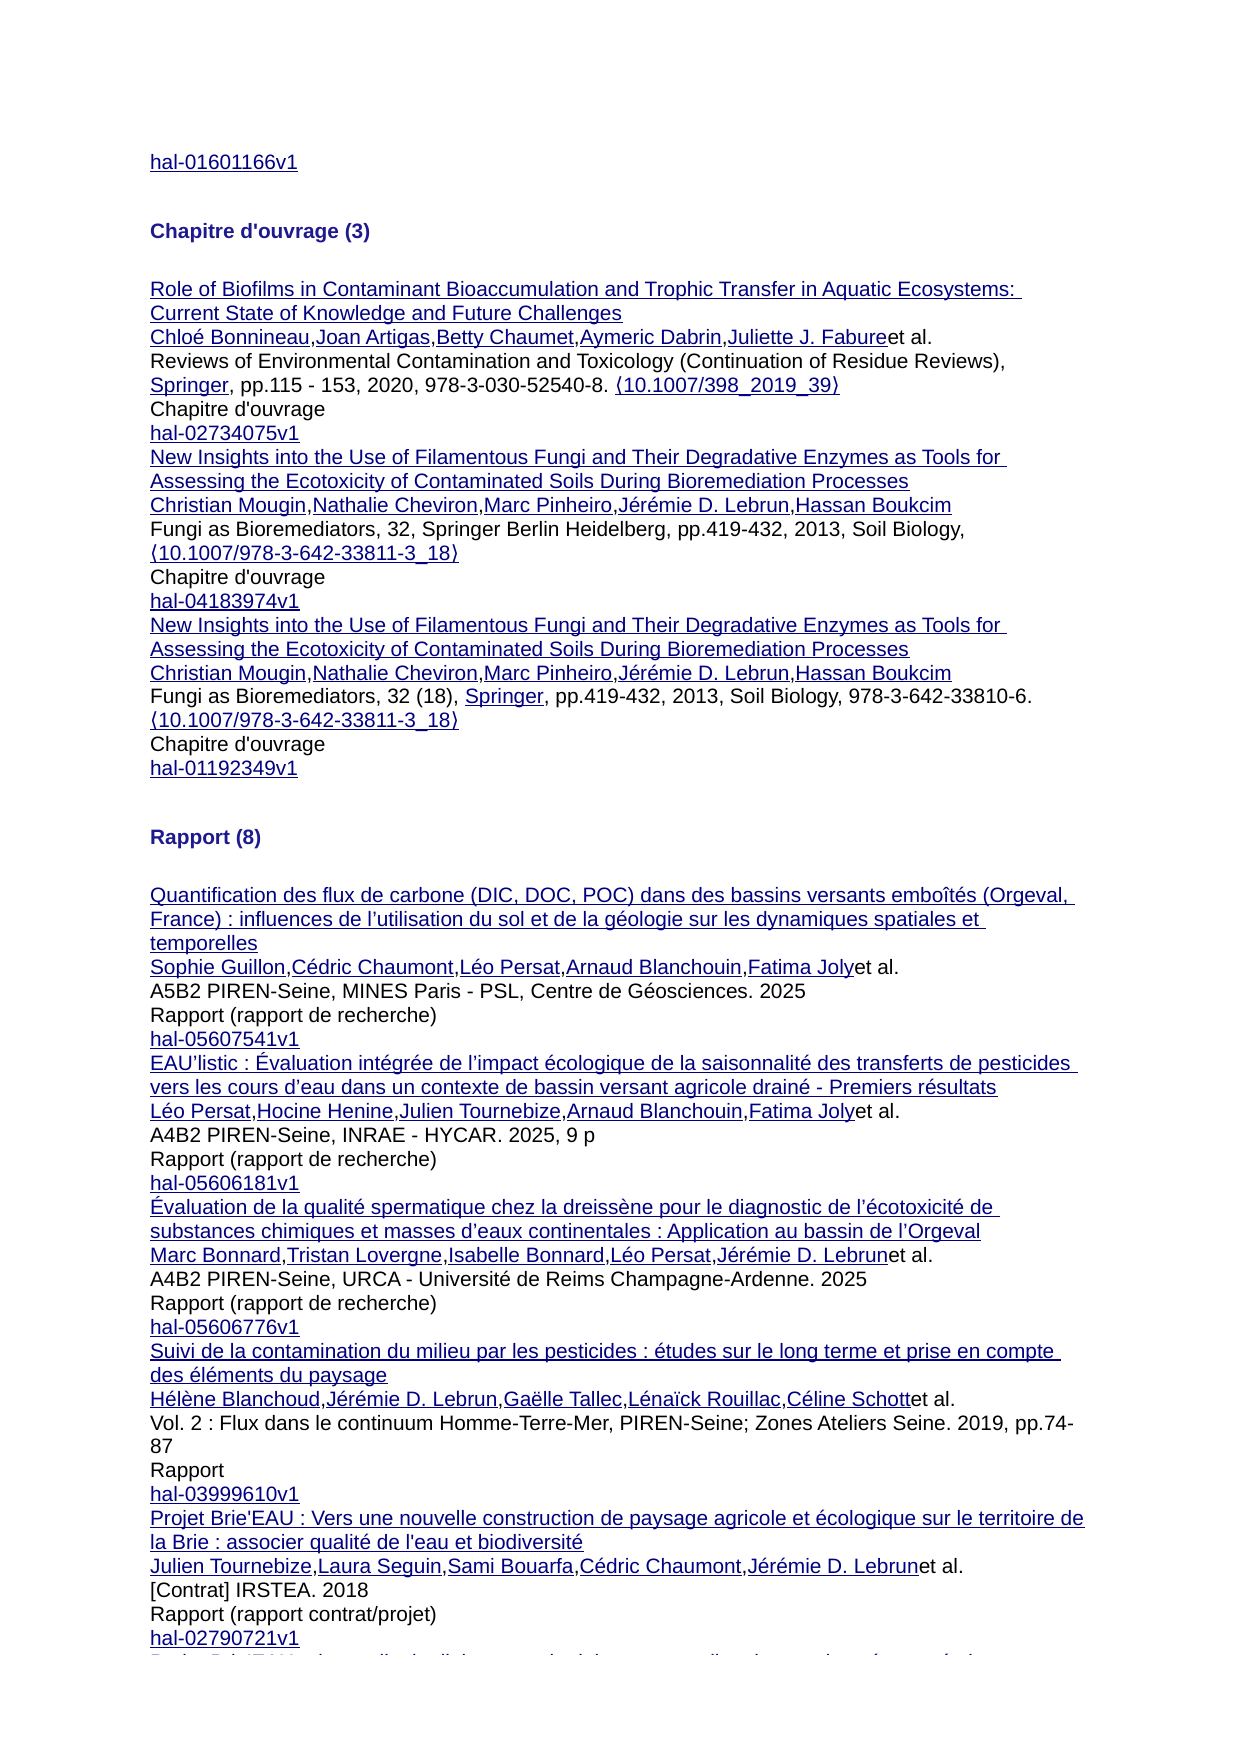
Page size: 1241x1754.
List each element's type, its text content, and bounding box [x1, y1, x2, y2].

table_cell Projet Brie'EAU : Vers une nouvelle construction de paysage agricole et écologique sur le territoire de la Brie : associer qualité de l'eau et biodiversité Julien Tournebize,Laura Seguin,Sami Bouarfa,Cédric Chaumont,Jérémie D. Lebrunet al. [Contrat] IRSTEA. 2018 Rapport (rapport contrat/projet) hal-02790721v1 [150, 1506, 1090, 1650]
table_cell Évaluation de la qualité spermatique chez la dreissène pour le diagnostic de l’écotoxicité de substances chimiques et masses d’eaux continentales : Application au bassin de l’Orgeval Marc Bonnard,Tristan Lovergne,Isabelle Bonnard,Léo Persat,Jérémie D. Lebrunet al. A4B2 PIREN-Seine, URCA - Université de Reims Champagne-Ardenne. 2025 Rapport (rapport de recherche) hal-05606776v1 [150, 1195, 1090, 1338]
table_cell New Insights into the Use of Filamentous Fungi and Their Degradative Enzymes as Tools for Assessing the Ecotoxicity of Contaminated Soils During Bioremediation Processes Christian Mougin,Nathalie Cheviron,Marc Pinheiro,Jérémie D. Lebrun,Hassan Boukcim Fungi as Bioremediators, 32, Springer Berlin Heidelberg, pp.419-432, 2013, Soil Biology, ⟨10.1007/978-3-642-33811-3_18⟩ Chapitre d'ouvrage hal-04183974v1 [150, 445, 1090, 612]
table_header Quantification des flux de carbone (DIC, DOC, POC) dans des bassins versants emboîtés (Orgeval, France) : influences de l’utilisation du sol et de la géologie sur les dynamiques spatiales et temporelles Sophie Guillon,Cédric Chaumont,Léo Persat,Arnaud Blanchouin,Fatima Jolyet al. A5B2 PIREN-Seine, MINES Paris - PSL, Centre de Géosciences. 2025 Rapport (rapport de recherche) hal-05607541v1 [150, 883, 1090, 1051]
table_header Role of Biofilms in Contaminant Bioaccumulation and Trophic Transfer in Aquatic Ecosystems: Current State of Knowledge and Future Challenges Chloé Bonnineau,Joan Artigas,Betty Chaumet,Aymeric Dabrin,Juliette J. Fabureet al. Reviews of Environmental Contamination and Toxicology (Continuation of Residue Reviews), Springer, pp.115 - 153, 2020, 978-3-030-52540-8. ⟨10.1007/398_2019_39⟩ Chapitre d'ouvrage hal-02734075v1 [150, 277, 1090, 445]
table_cell New Insights into the Use of Filamentous Fungi and Their Degradative Enzymes as Tools for Assessing the Ecotoxicity of Contaminated Soils During Bioremediation Processes Christian Mougin,Nathalie Cheviron,Marc Pinheiro,Jérémie D. Lebrun,Hassan Boukcim Fungi as Bioremediators, 32 (18), Springer, pp.419-432, 2013, Soil Biology, 978-3-642-33810-6. ⟨10.1007/978-3-642-33811-3_18⟩ Chapitre d'ouvrage hal-01192349v1 [150, 613, 1090, 780]
table_cell Suivi de la contamination du milieu par les pesticides : études sur le long terme et prise en compte des éléments du paysage Hélène Blanchoud,Jérémie D. Lebrun,Gaëlle Tallec,Lénaïck Rouillac,Céline Schottet al. Vol. 2 : Flux dans le continuum Homme-Terre-Mer, PIREN-Seine; Zones Ateliers Seine. 2019, pp.74-87 Rapport hal-03999610v1 [150, 1339, 1090, 1506]
table_cell EAU’listic : Évaluation intégrée de l’impact écologique de la saisonnalité des transferts de pesticides vers les cours d’eau dans un contexte de bassin versant agricole drainé - Premiers résultats Léo Persat,Hocine Henine,Julien Tournebize,Arnaud Blanchouin,Fatima Jolyet al. A4B2 PIREN-Seine, INRAE - HYCAR. 2025, 9 p Rapport (rapport de recherche) hal-05606181v1 [150, 1051, 1090, 1195]
table_cell hal-01601166v1 [150, 150, 1090, 174]
subtitle Rapport (8) [150, 825, 1090, 849]
subtitle Chapitre d'ouvrage (3) [150, 219, 1090, 243]
